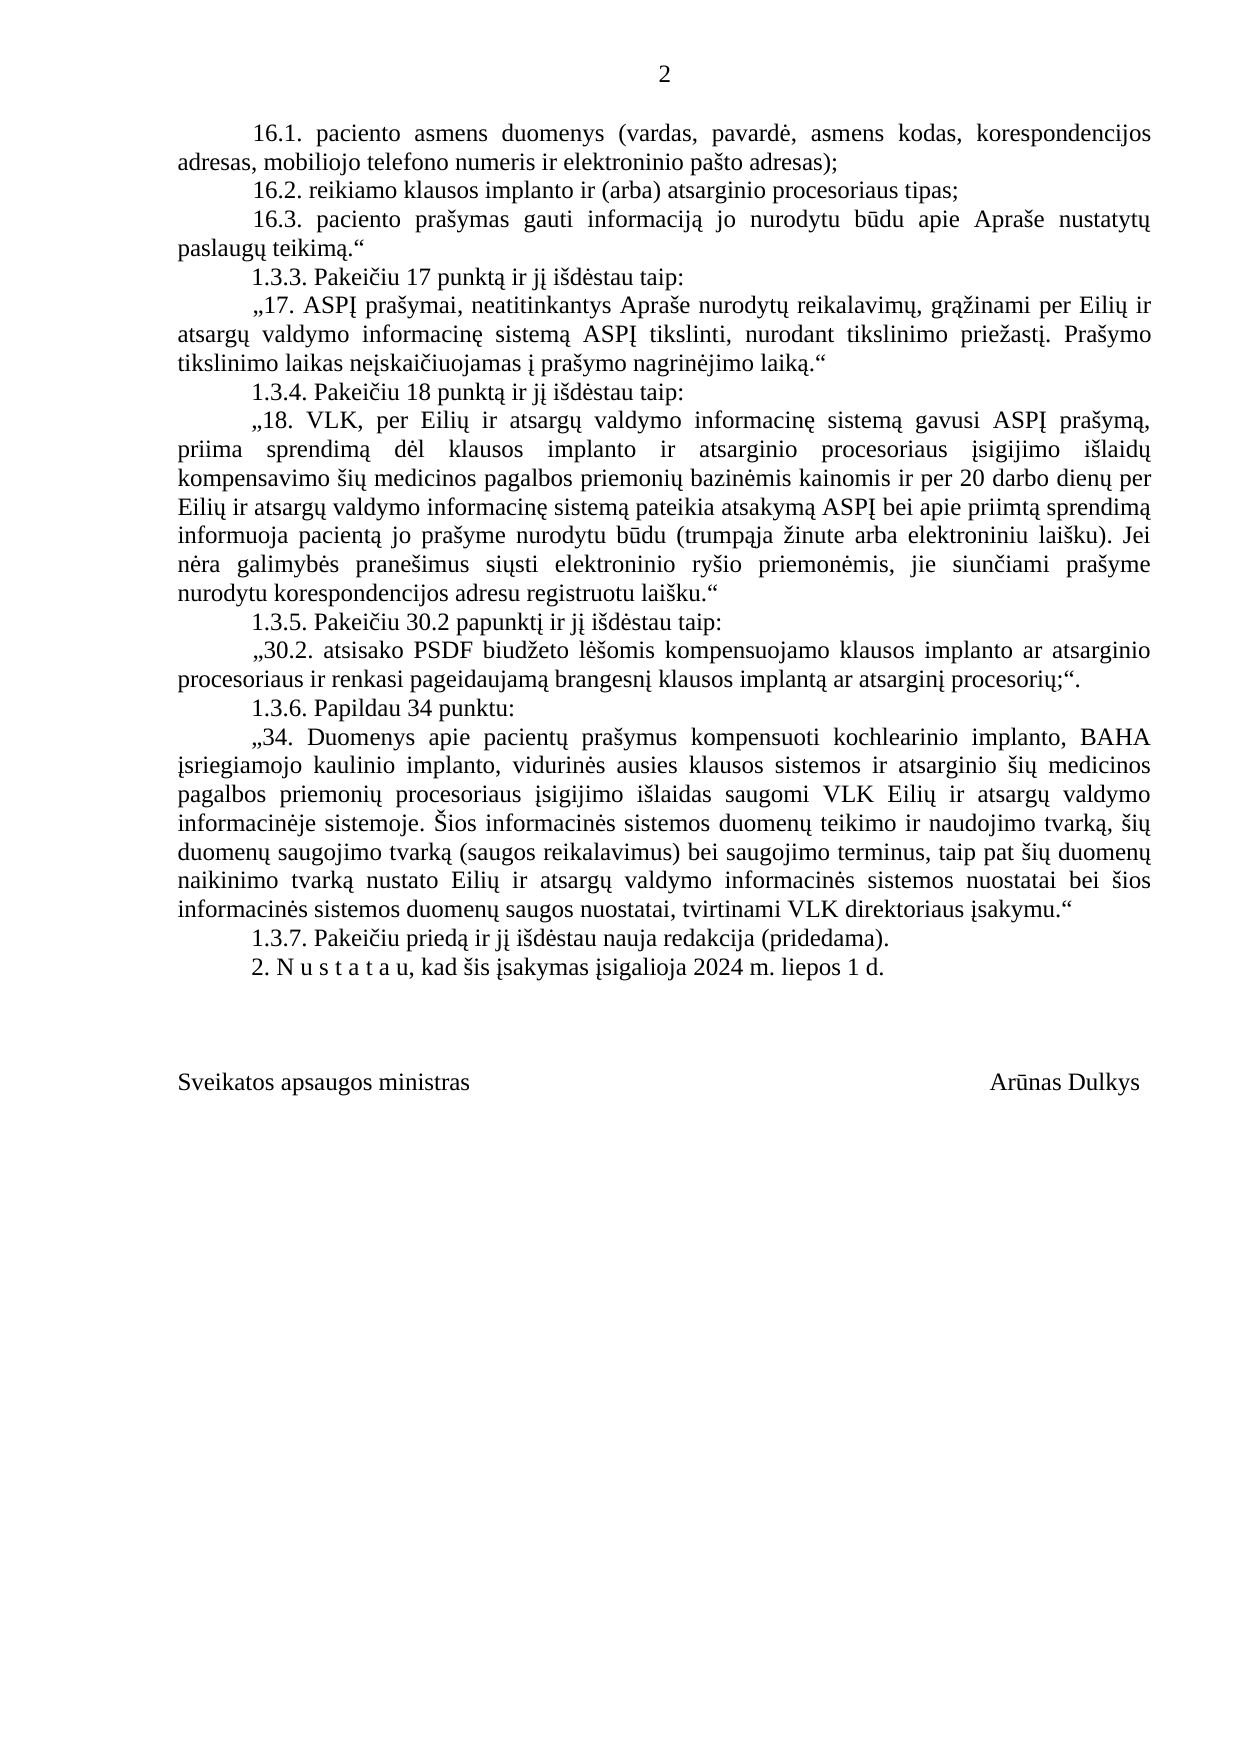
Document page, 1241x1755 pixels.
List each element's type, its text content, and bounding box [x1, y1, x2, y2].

text „34. Duomenys apie pacientų prašymus kompensuoti kochlearinio implanto, BAHA įsriegiamojo kaulinio implanto, vidurinės ausies klausos sistemos ir atsarginio šių medicinos pagalbos priemonių procesoriaus įsigijimo išlaidas saugomi VLK Eilių ir atsargų valdymo informacinėje sistemoje. Šios informacinės sistemos duomenų teikimo ir naudojimo tvarką, šių duomenų saugojimo tvarką (saugos reikalavimus) bei saugojimo terminus, taip pat šių duomenų naikinimo tvarką nustato Eilių ir atsargų valdymo informacinės sistemos nuostatai bei šios informacinės sistemos duomenų saugos nuostatai, tvirtinami VLK direktoriaus įsakymu.“ [177, 722, 1152, 923]
text 1.3.6. Papildau 34 punktu: [177, 693, 1152, 722]
text 1.3.7. Pakeičiu priedą ir jį išdėstau nauja redakcija (pridedama). [177, 923, 1152, 952]
text Sveikatos apsaugos ministras Arūnas Dulkys [177, 1067, 1152, 1096]
text 16.3. paciento prašymas gauti informaciją jo nurodytu būdu apie Apraše nustatytų paslaugų teikimą.“ [177, 204, 1152, 262]
text 1.3.5. Pakeičiu 30.2 papunktį ir jį išdėstau taip: [177, 607, 1152, 636]
text „18. VLK, per Eilių ir atsargų valdymo informacinę sistemą gavusi ASPĮ prašymą, priima sprendimą dėl klausos implanto ir atsarginio procesoriaus įsigijimo išlaidų kompensavimo šių medicinos pagalbos priemonių bazinėmis kainomis ir per 20 darbo dienų per Eilių ir atsargų valdymo informacinę sistemą pateikia atsakymą ASPĮ bei apie priimtą sprendimą informuoja pacientą jo prašyme nurodytu būdu (trumpąja žinute arba elektroniniu laišku). Jei nėra galimybės pranešimus siųsti elektroninio ryšio priemonėmis, jie siunčiami prašyme nurodytu korespondencijos adresu registruotu laišku.“ [177, 406, 1152, 607]
text 2. N u s t a t a u, kad šis įsakymas įsigalioja 2024 m. liepos 1 d. [177, 952, 1152, 981]
text 1.3.3. Pakeičiu 17 punktą ir jį išdėstau taip: [177, 262, 1152, 291]
text „30.2. atsisako PSDF biudžeto lėšomis kompensuojamo klausos implanto ar atsarginio procesoriaus ir renkasi pageidaujamą brangesnį klausos implantą ar atsarginį procesorių;“. [177, 636, 1152, 693]
text 16.2. reikiamo klausos implanto ir (arba) atsarginio procesoriaus tipas; [177, 176, 1152, 204]
text 1.3.4. Pakeičiu 18 punktą ir jį išdėstau taip: [177, 377, 1152, 406]
text 16.1. paciento asmens duomenys (vardas, pavardė, asmens kodas, korespondencijos adresas, mobiliojo telefono numeris ir elektroninio pašto adresas); [177, 118, 1152, 176]
text „17. ASPĮ prašymai, neatitinkantys Apraše nurodytų reikalavimų, grąžinami per Eilių ir atsargų valdymo informacinę sistemą ASPĮ tikslinti, nurodant tikslinimo priežastį. Prašymo tikslinimo laikas neįskaičiuojamas į prašymo nagrinėjimo laiką.“ [177, 291, 1152, 377]
